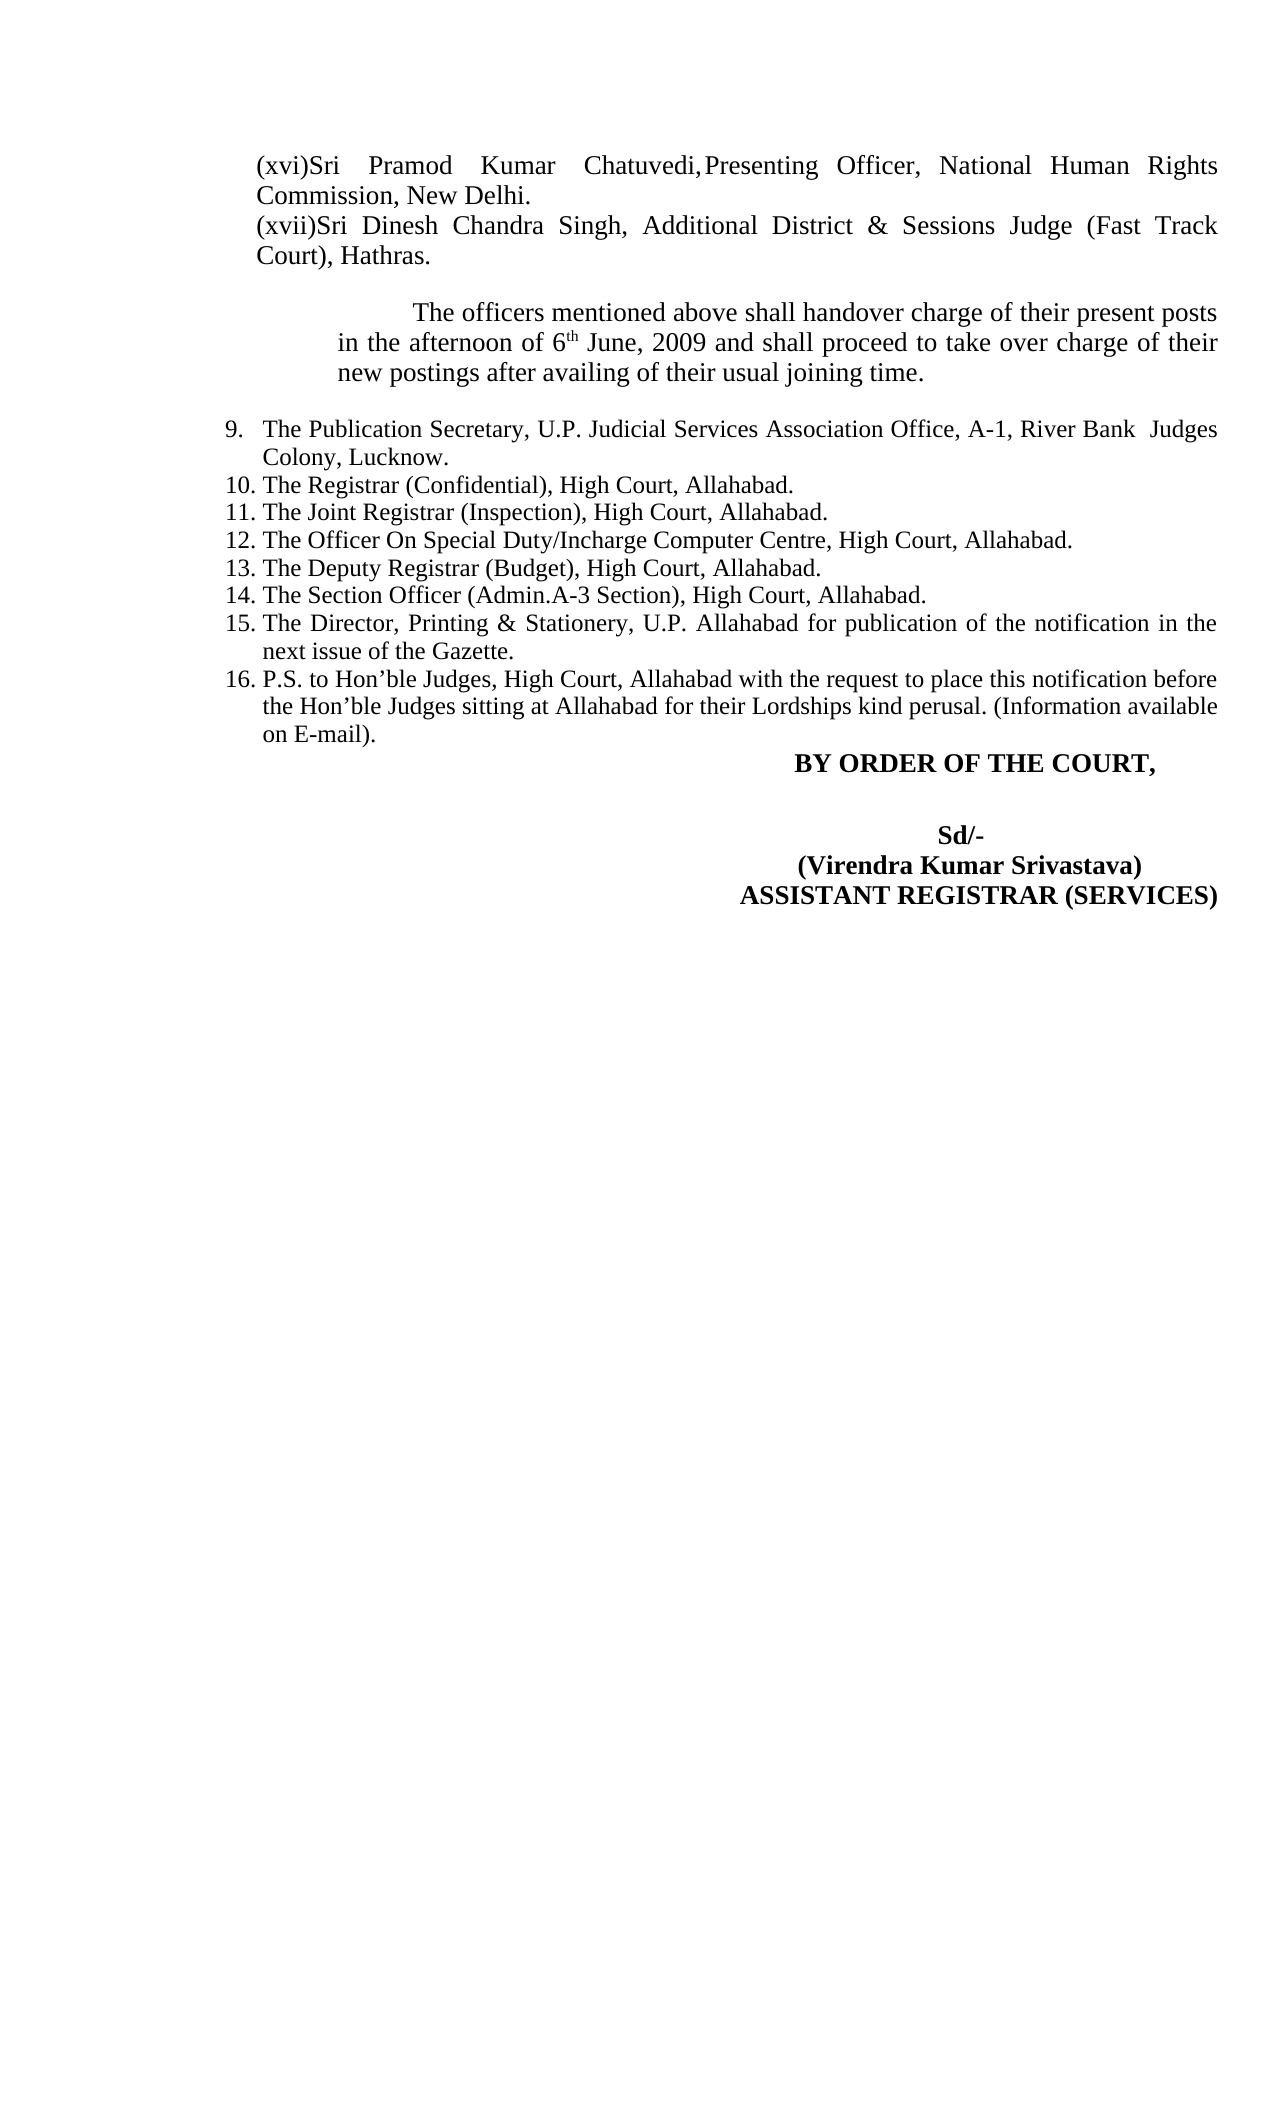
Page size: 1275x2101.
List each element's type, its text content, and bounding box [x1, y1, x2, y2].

list P.S. to Hon’ble Judges, High Court, Allahabad with the request to place this notification before the Hon’ble Judges sitting at Allahabad for their Lordships kind perusal. (Information available on E-mail). [225, 665, 1219, 748]
text ASSISTANT REGISTRAR (SERVICES) [709, 880, 1219, 910]
list The Publication Secretary, U.P. Judicial Services Association Office, A-1, River Bank Judges Colony, Lucknow. [225, 415, 1219, 471]
text Sd/- [787, 820, 1219, 850]
list The Section Officer (Admin.A-3 Section), High Court, Allahabad. [225, 582, 1219, 609]
list The Registrar (Confidential), High Court, Allahabad. [225, 471, 1219, 498]
text BY ORDER OF THE COURT, [712, 748, 1219, 778]
list Sri Pramod Kumar Chatuvedi, Presenting Officer, National Human Rights Commission, New Delhi. [256, 150, 1219, 210]
list The Deputy Registrar (Budget), High Court, Allahabad. [225, 554, 1219, 582]
list The Officer On Special Duty/Incharge Computer Centre, High Court, Allahabad. [225, 526, 1219, 554]
text The officers mentioned above shall handover charge of their present posts in the afternoon of 6th June, 2009 and shall proceed to take over charge of their new postings after availing of their usual joining time. [337, 298, 1219, 388]
list The Director, Printing & Stationery, U.P. Allahabad for publication of the notification in the next issue of the Gazette. [225, 609, 1219, 665]
list The Joint Registrar (Inspection), High Court, Allahabad. [225, 498, 1219, 526]
text (Virendra Kumar Srivastava) [187, 850, 1221, 880]
list Sri Dinesh Chandra Singh, Additional District & Sessions Judge (Fast Track Court), Hathras. [256, 210, 1219, 270]
